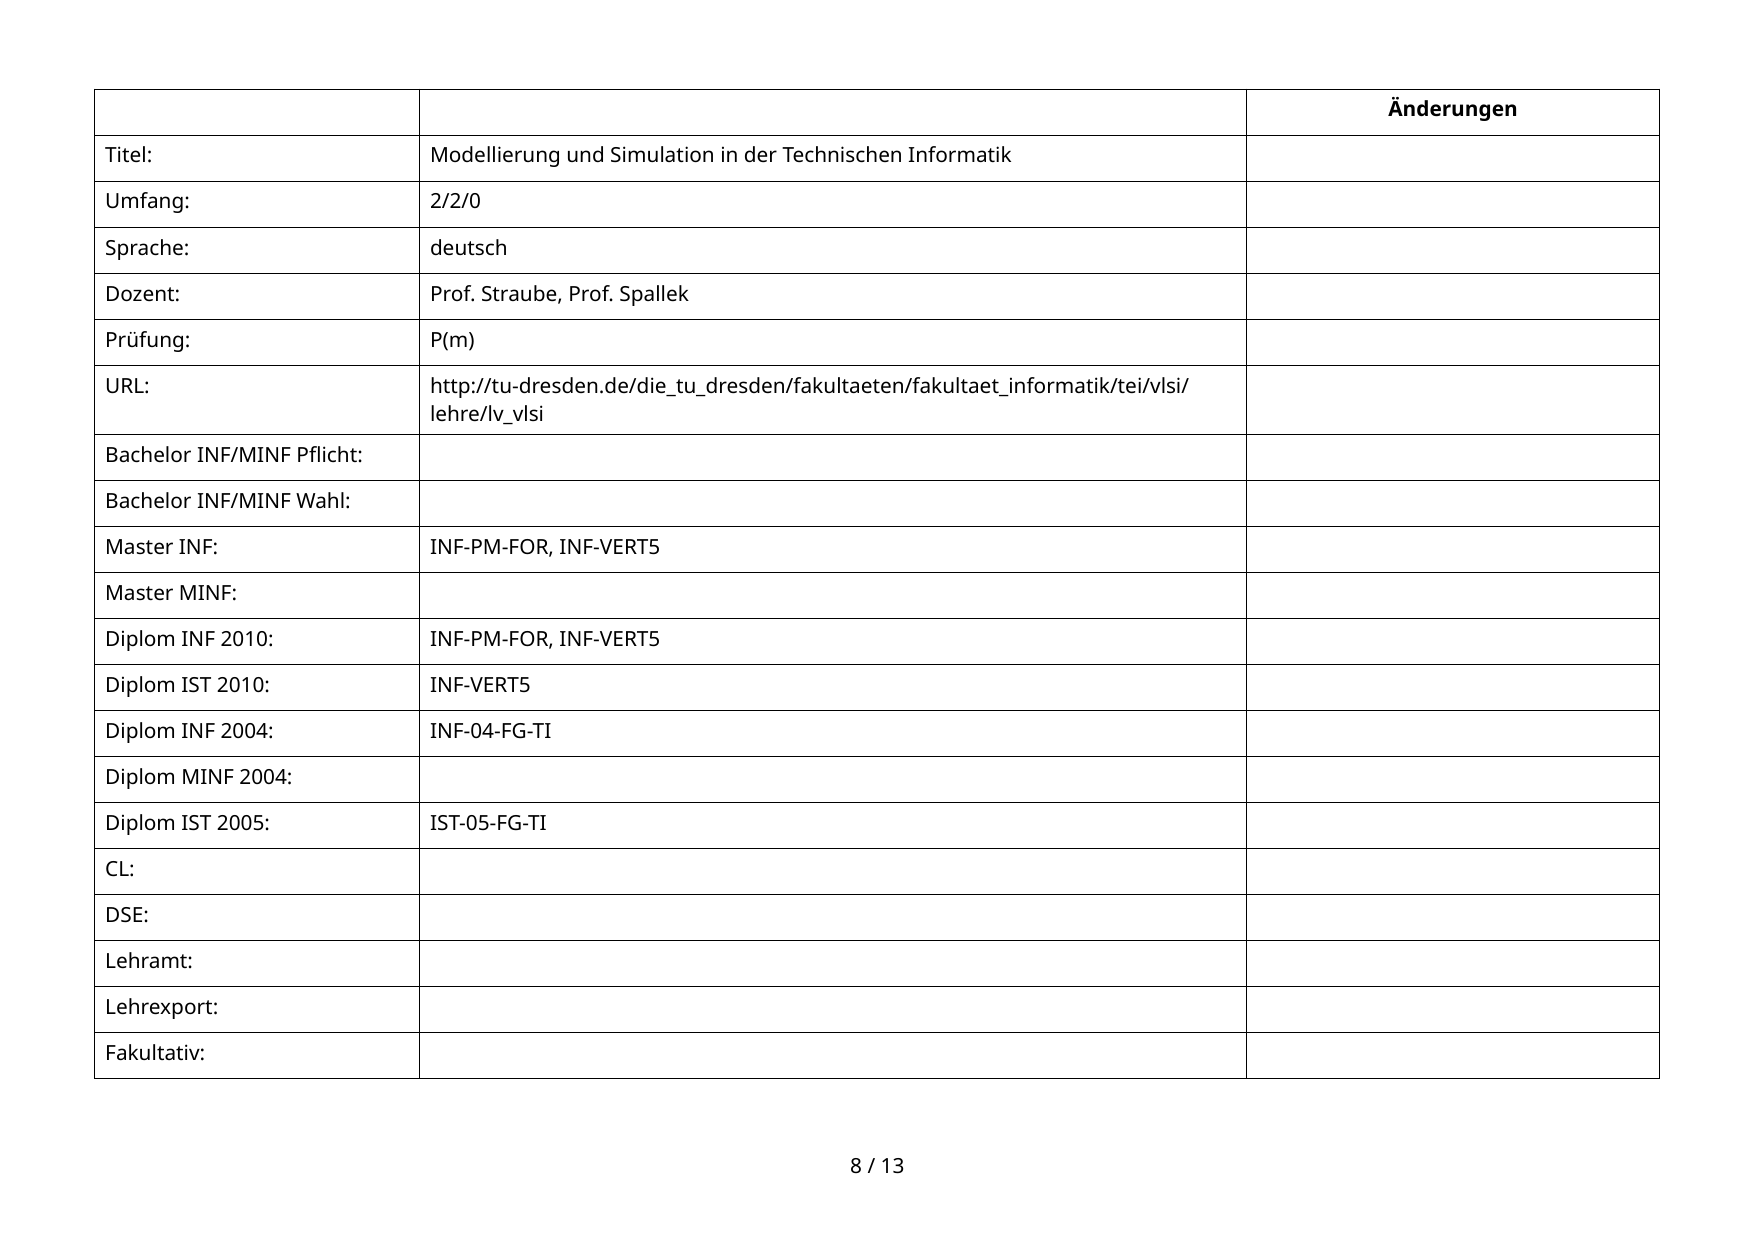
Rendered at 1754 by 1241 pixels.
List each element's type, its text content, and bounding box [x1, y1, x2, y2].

table_cell [1247, 1033, 1659, 1078]
table_cell [420, 941, 1246, 986]
table_cell Umfang: [95, 182, 419, 227]
table_cell [1247, 274, 1659, 319]
table_cell [1247, 665, 1659, 710]
table_cell [1247, 987, 1659, 1032]
table_cell [1247, 849, 1659, 894]
table_cell [1247, 228, 1659, 273]
table_cell [1247, 803, 1659, 848]
table_cell CL: [95, 849, 419, 894]
table_cell [1247, 757, 1659, 802]
table_cell deutsch [420, 228, 1246, 273]
table_cell [1247, 182, 1659, 227]
table_cell Master INF: [95, 527, 419, 572]
table_cell INF-PM-FOR, INF-VERT5 [420, 619, 1246, 664]
table_cell Modellierung und Simulation in der Technischen Informatik [420, 136, 1246, 181]
table_cell [1247, 711, 1659, 756]
table_cell [1247, 573, 1659, 618]
table_cell DSE: [95, 895, 419, 940]
table_cell [420, 849, 1246, 894]
table_cell [420, 573, 1246, 618]
table_cell Prüfung: [95, 320, 419, 365]
table_cell P(m) [420, 320, 1246, 365]
table_cell Diplom IST 2010: [95, 665, 419, 710]
table_cell [420, 435, 1246, 480]
table_cell 2/2/0 [420, 182, 1246, 227]
table_cell [1247, 619, 1659, 664]
table_cell INF-VERT5 [420, 665, 1246, 710]
table_cell Sprache: [95, 228, 419, 273]
table_cell [420, 1033, 1246, 1078]
table_header [420, 90, 1246, 134]
table_cell Master MINF: [95, 573, 419, 618]
table_cell http://tu-dresden.de/die_tu_dresden/fakultaeten/fakultaet_informatik/tei/vlsi/lehre/lv_vlsi [420, 366, 1246, 434]
table_cell Bachelor INF/MINF Wahl: [95, 481, 419, 526]
table_cell URL: [95, 366, 419, 434]
table_cell [1247, 941, 1659, 986]
table_cell Titel: [95, 136, 419, 181]
table_cell INF-PM-FOR, INF-VERT5 [420, 527, 1246, 572]
table_cell Diplom INF 2004: [95, 711, 419, 756]
table_cell [1247, 366, 1659, 434]
table_cell Fakultativ: [95, 1033, 419, 1078]
table_cell Diplom IST 2005: [95, 803, 419, 848]
table_cell Bachelor INF/MINF Pflicht: [95, 435, 419, 480]
table_cell Prof. Straube, Prof. Spallek [420, 274, 1246, 319]
table_header Änderungen [1247, 90, 1659, 134]
table_cell [420, 895, 1246, 940]
table_cell [420, 987, 1246, 1032]
table_cell Diplom MINF 2004: [95, 757, 419, 802]
table_cell Diplom INF 2010: [95, 619, 419, 664]
table_cell [1247, 895, 1659, 940]
table_cell [1247, 320, 1659, 365]
table_header [95, 90, 419, 134]
table_cell [1247, 435, 1659, 480]
table_cell Lehramt: [95, 941, 419, 986]
table_cell [1247, 527, 1659, 572]
table_cell INF-04-FG-TI [420, 711, 1246, 756]
table_cell Lehrexport: [95, 987, 419, 1032]
table_cell Dozent: [95, 274, 419, 319]
table_cell [420, 481, 1246, 526]
table_cell [420, 757, 1246, 802]
table_cell [1247, 136, 1659, 181]
table_cell [1247, 481, 1659, 526]
table_cell IST-05-FG-TI [420, 803, 1246, 848]
